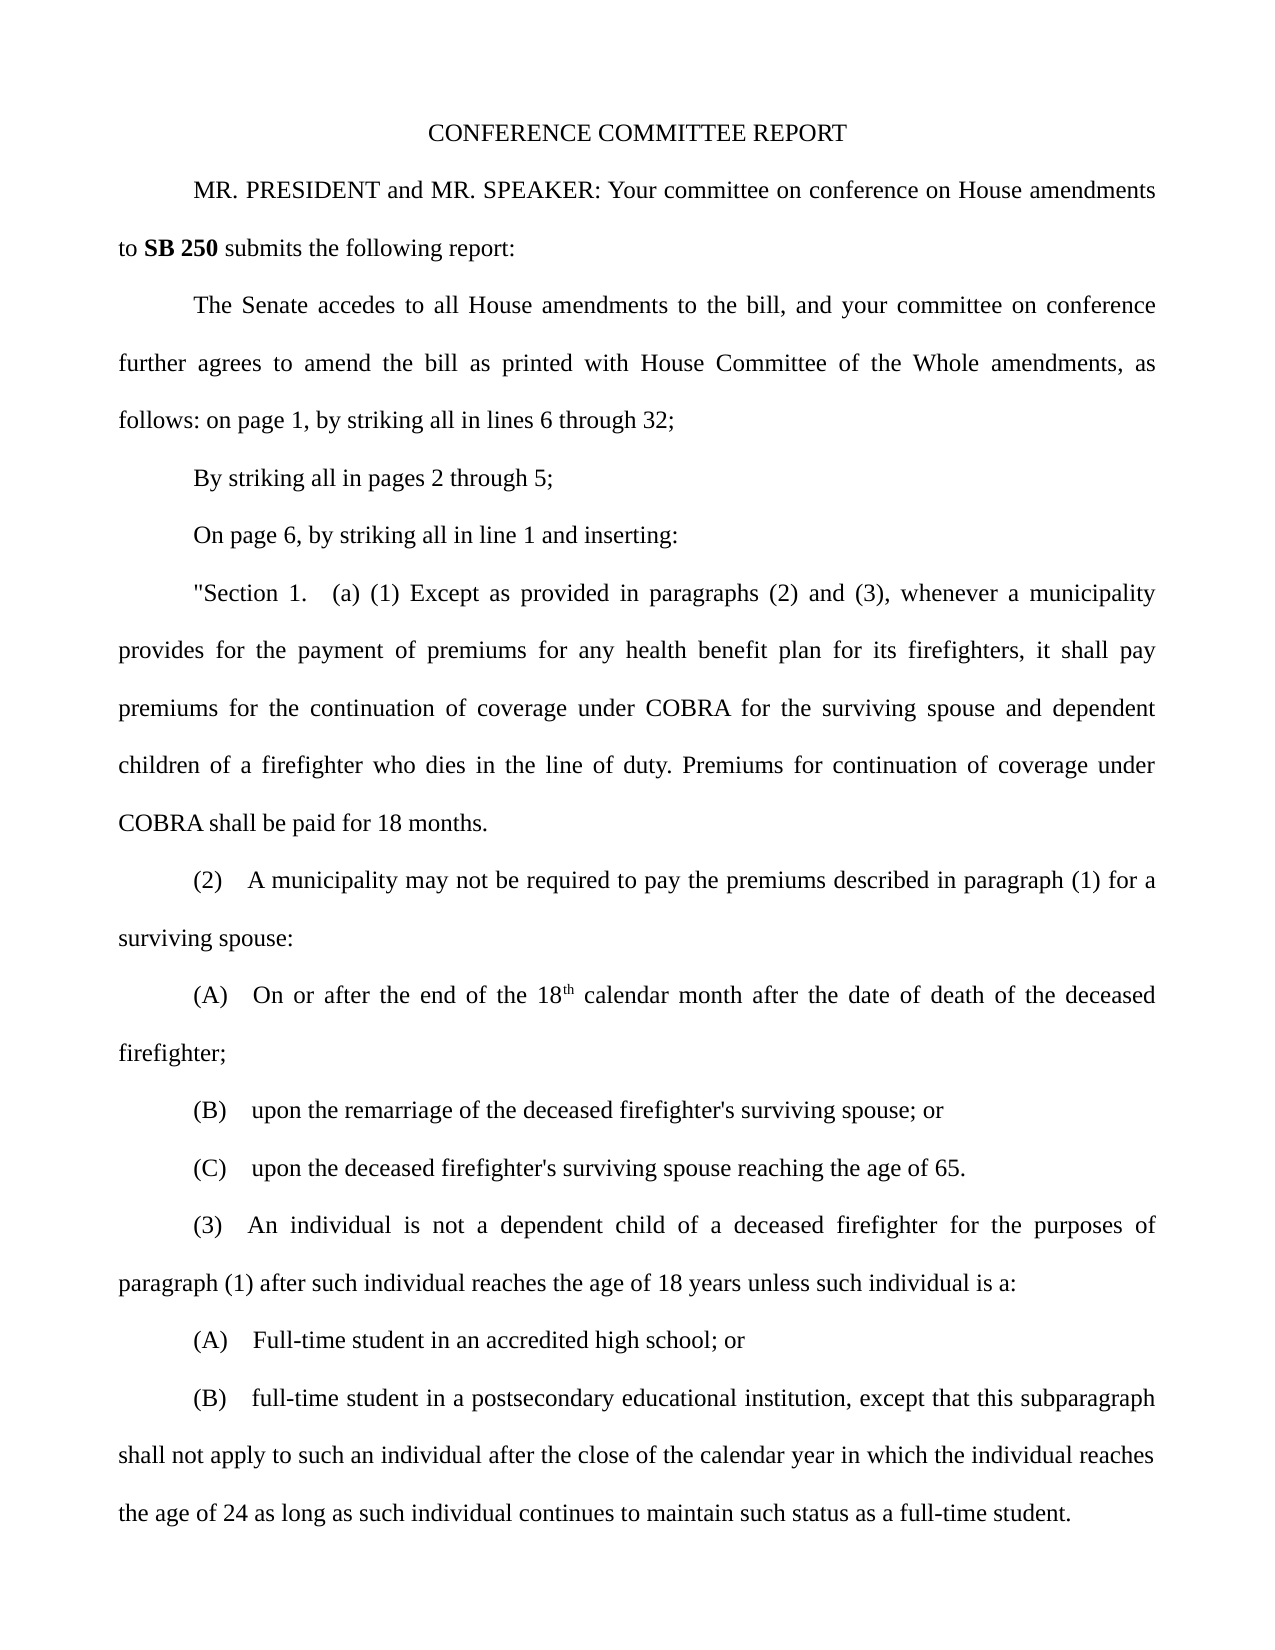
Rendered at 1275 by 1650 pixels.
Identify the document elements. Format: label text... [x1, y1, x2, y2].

subtitle CONFERENCE COMMITTEE REPORT [118, 118, 1157, 147]
text "Section 1. (a) (1) Except as provided in paragraphs (2) and (3), whenever a municipality provides for the payment of premiums for any health benefit plan for its firefighters, it shall pay premiums for the continuation of coverage under COBRA for the surviving spouse and dependent children of a firefighter who dies in the line of duty. Premiums for continuation of coverage under COBRA shall be paid for 18 months. [118, 578, 1157, 837]
text (A) On or after the end of the 18th calendar month after the date of death of the deceased firefighter; [118, 981, 1157, 1067]
text On page 6, by striking all in line 1 and inserting: [118, 521, 1157, 549]
text MR. PRESIDENT and MR. SPEAKER: Your committee on conference on House amendments to SB 250 submits the following report: [118, 176, 1157, 262]
text (C) upon the deceased firefighter's surviving spouse reaching the age of 65. [118, 1153, 1157, 1182]
text (3) An individual is not a dependent child of a deceased firefighter for the purposes of paragraph (1) after such individual reaches the age of 18 years unless such individual is a: [118, 1211, 1157, 1297]
text By striking all in pages 2 through 5; [118, 463, 1157, 492]
text The Senate accedes to all House amendments to the bill, and your committee on conference further agrees to amend the bill as printed with House Committee of the Whole amendments, as follows: on page 1, by striking all in lines 6 through 32; [118, 291, 1157, 434]
text (B) upon the remarriage of the deceased firefighter's surviving spouse; or [118, 1096, 1157, 1124]
text (B) full-time student in a postsecondary educational institution, except that this subparagraph shall not apply to such an individual after the close of the calendar year in which the individual reaches the age of 24 as long as such individual continues to maintain such status as a full-time student. [118, 1383, 1157, 1527]
text (A) Full-time student in an accredited high school; or [118, 1326, 1157, 1354]
text (2) A municipality may not be required to pay the premiums described in paragraph (1) for a surviving spouse: [118, 866, 1157, 952]
